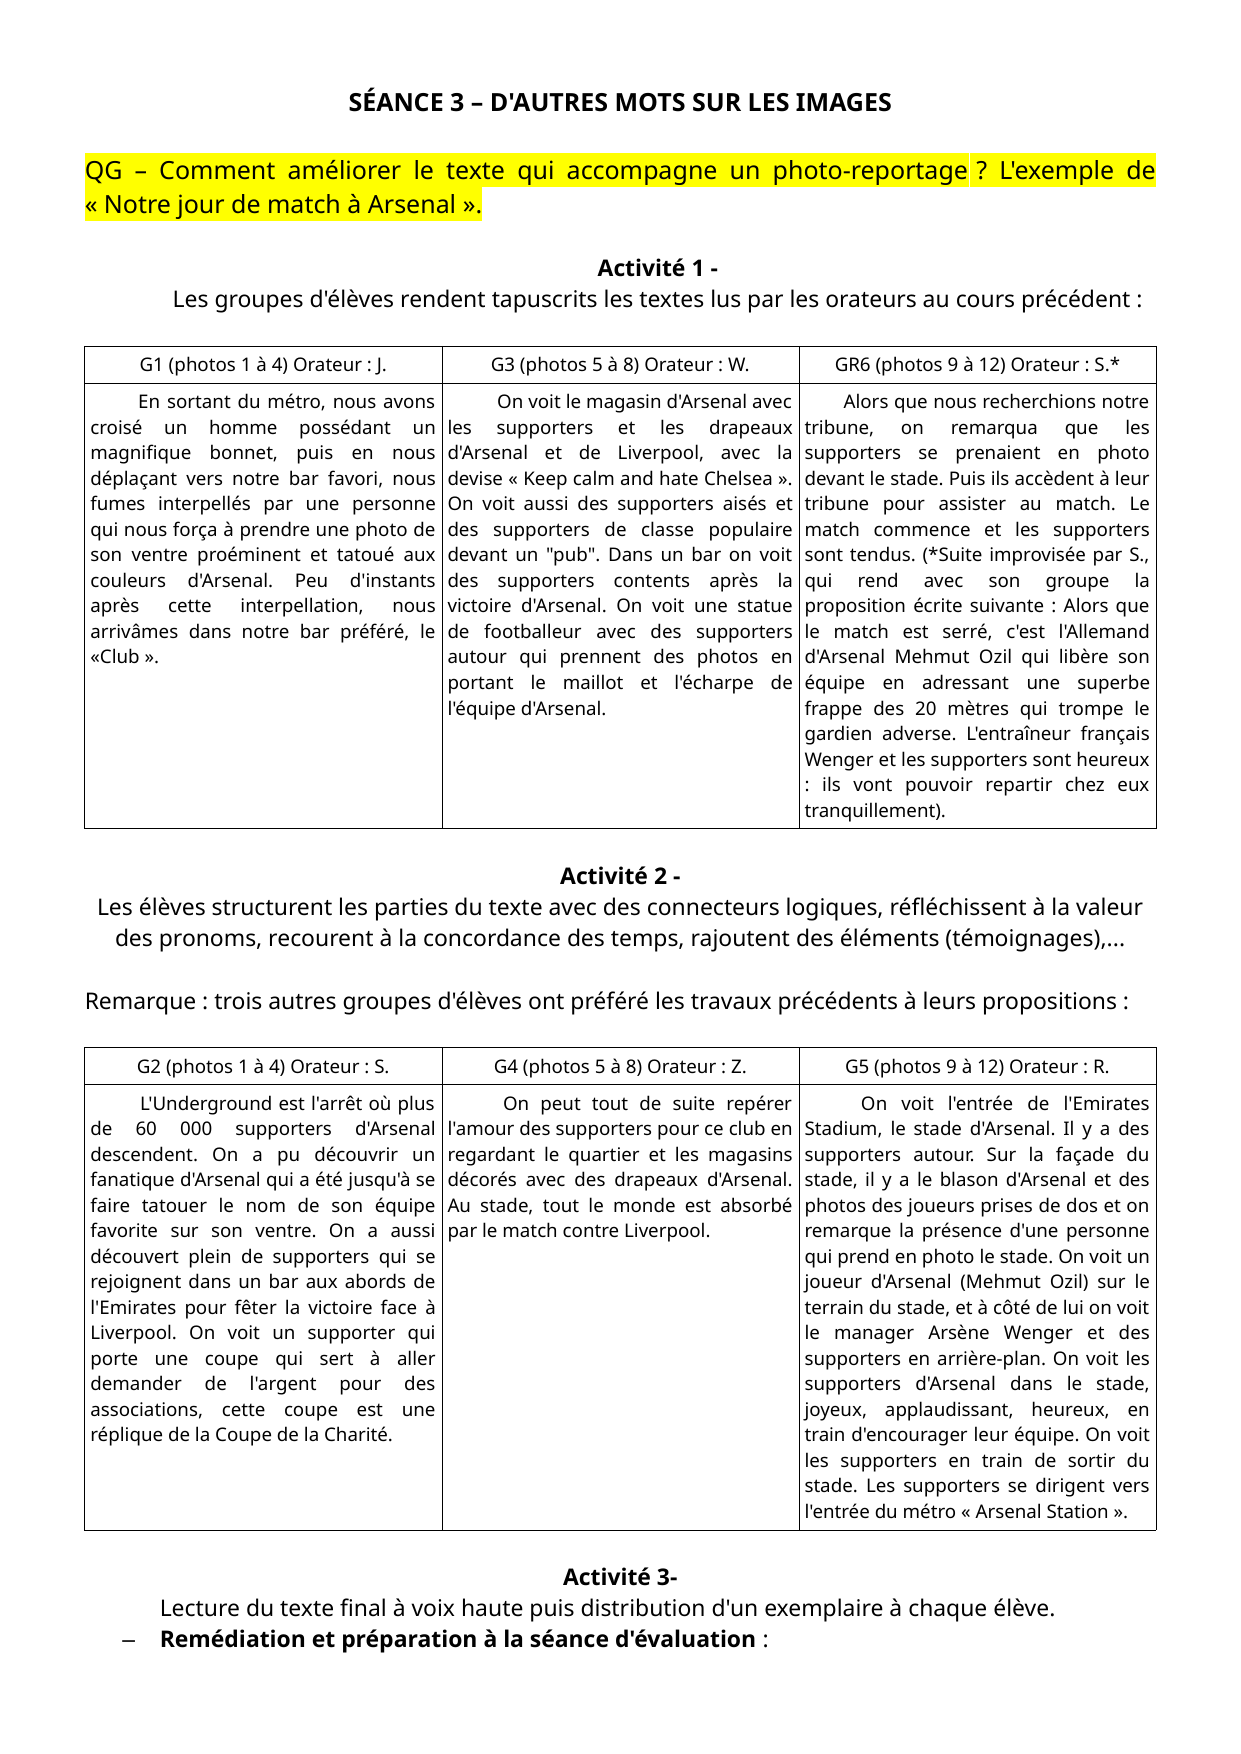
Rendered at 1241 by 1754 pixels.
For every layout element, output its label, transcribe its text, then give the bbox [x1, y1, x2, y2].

table_cell L'Underground est l'arrêt où plus de 60 000 supporters d'Arsenal descendent. On a pu découvrir un fanatique d'Arsenal qui a été jusqu'à se faire tatouer le nom de son équipe favorite sur son ventre. On a aussi découvert plein de supporters qui se rejoignent dans un bar aux abords de l'Emirates pour fêter la victoire face à Liverpool. On voit un supporter qui porte une coupe qui sert à aller demander de l'argent pour des associations, cette coupe est une réplique de la Coupe de la Charité. [85, 1085, 442, 1529]
text Activité 3- [84, 1561, 1156, 1592]
text SÉANCE 3 – D'AUTRES MOTS SUR LES IMAGES [84, 84, 1156, 118]
table_cell On voit le magasin d'Arsenal avec les supporters et les drapeaux d'Arsenal et de Liverpool, avec la devise « Keep calm and hate Chelsea ». On voit aussi des supporters aisés et des supporters de classe populaire devant un "pub". Dans un bar on voit des supporters contents après la victoire d'Arsenal. On voit une statue de footballeur avec des supporters autour qui prennent des photos en portant le maillot et l'écharpe de l'équipe d'Arsenal. [443, 384, 799, 828]
list Lecture du texte final à voix haute puis distribution d'un exemplaire à chaque élève. [122, 1592, 1156, 1623]
list Les groupes d'élèves rendent tapuscrits les textes lus par les orateurs au cours précédent : [122, 283, 1156, 314]
text Remarque : trois autres groupes d'élèves ont préféré les travaux précédents à leurs propositions : [84, 984, 1156, 1016]
table_cell On voit l'entrée de l'Emirates Stadium, le stade d'Arsenal. Il y a des supporters autour. Sur la façade du stade, il y a le blason d'Arsenal et des photos des joueurs prises de dos et on remarque la présence d'une personne qui prend en photo le stade. On voit un joueur d'Arsenal (Mehmut Ozil) sur le terrain du stade, et à côté de lui on voit le manager Arsène Wenger et des supporters en arrière-plan. On voit les supporters d'Arsenal dans le stade, joyeux, applaudissant, heureux, en train d'encourager leur équipe. On voit les supporters en train de sortir du stade. Les supporters se dirigent vers l'entrée du métro « Arsenal Station ». [800, 1085, 1156, 1529]
table_header G5 (photos 9 à 12) Orateur : R. [800, 1048, 1156, 1084]
list Remédiation et préparation à la séance d'évaluation : [122, 1623, 1156, 1655]
text QG – Comment améliorer le texte qui accompagne un photo-reportage ? L'exemple de « Notre jour de match à Arsenal ». [84, 153, 1156, 221]
table_cell En sortant du métro, nous avons croisé un homme possédant un magnifique bonnet, puis en nous déplaçant vers notre bar favori, nous fumes interpellés par une personne qui nous força à prendre une photo de son ventre proéminent et tatoué aux couleurs d'Arsenal. Peu d'instants après cette interpellation, nous arrivâmes dans notre bar préféré, le «Club ». [85, 384, 442, 828]
list Activité 1 - [122, 252, 1156, 283]
table_cell Alors que nous recherchions notre tribune, on remarqua que les supporters se prenaient en photo devant le stade. Puis ils accèdent à leur tribune pour assister au match. Le match commence et les supporters sont tendus. (*Suite improvisée par S., qui rend avec son groupe la proposition écrite suivante : Alors que le match est serré, c'est l'Allemand d'Arsenal Mehmut Ozil qui libère son équipe en adressant une superbe frappe des 20 mètres qui trompe le gardien adverse. L'entraîneur français Wenger et les supporters sont heureux : ils vont pouvoir repartir chez eux tranquillement). [800, 384, 1156, 828]
table_header G3 (photos 5 à 8) Orateur : W. [443, 347, 799, 383]
table_cell On peut tout de suite repérer l'amour des supporters pour ce club en regardant le quartier et les magasins décorés avec des drapeaux d'Arsenal. Au stade, tout le monde est absorbé par le match contre Liverpool. [443, 1085, 799, 1529]
table_header G4 (photos 5 à 8) Orateur : Z. [443, 1048, 799, 1084]
table_header GR6 (photos 9 à 12) Orateur : S.* [800, 347, 1156, 383]
table_header G2 (photos 1 à 4) Orateur : S. [85, 1048, 442, 1084]
text Activité 2 - [84, 859, 1156, 891]
text Les élèves structurent les parties du texte avec des connecteurs logiques, réfléchissent à la valeur des pronoms, recourent à la concordance des temps, rajoutent des éléments (témoignages),... [84, 891, 1156, 953]
table_header G1 (photos 1 à 4) Orateur : J. [85, 347, 442, 383]
